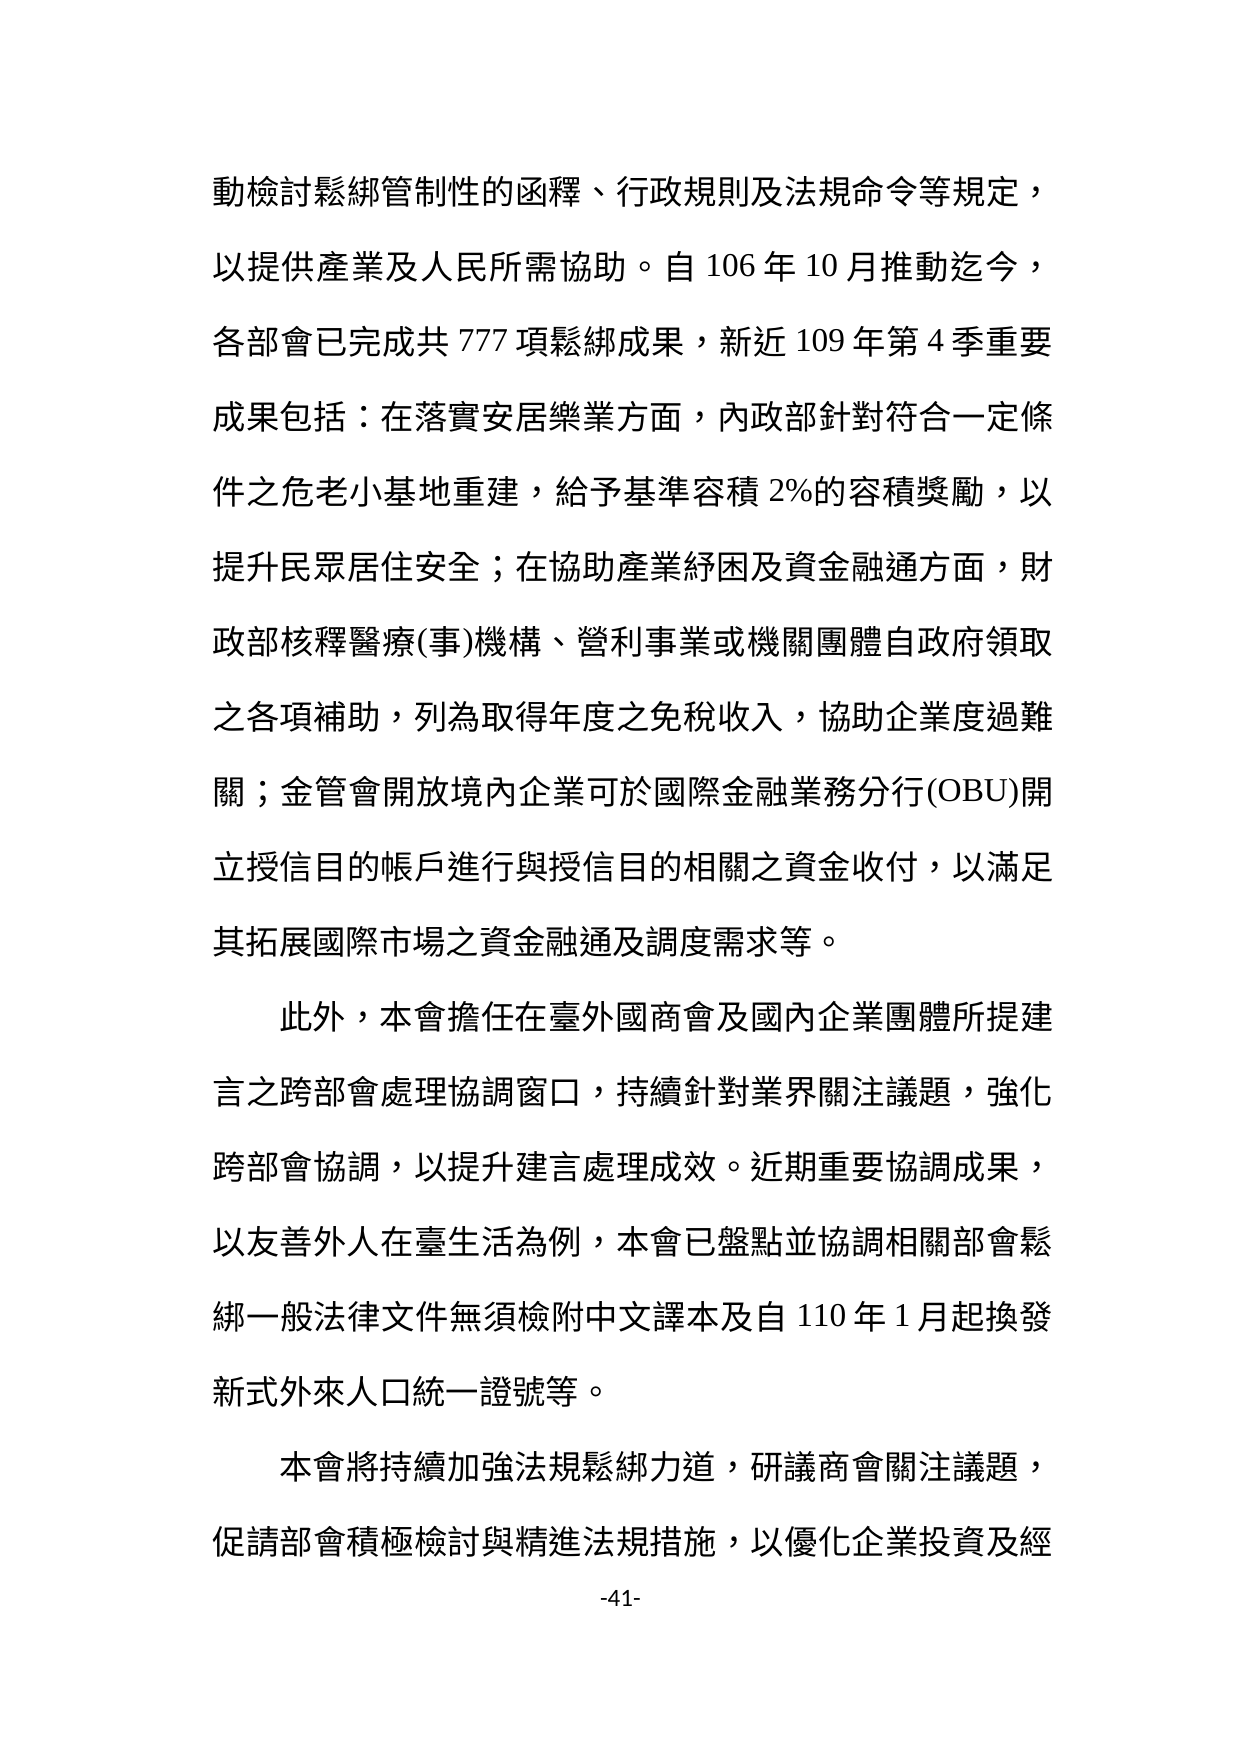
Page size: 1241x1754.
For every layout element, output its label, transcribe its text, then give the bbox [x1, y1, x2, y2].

text 本會將持續加強法規鬆綁力道，研議商會關注議題，促請部會積極檢討與精進法規措施，以優化企業投資及經 [212, 1427, 1053, 1577]
text 此外，本會擔任在臺外國商會及國內企業團體所提建言之跨部會處理協調窗口，持續針對業界關注議題，強化跨部會協調，以提升建言處理成效。近期重要協調成果，以友善外人在臺生活為例，本會已盤點並協調相關部會鬆綁一般法律文件無須檢附中文譯本及自110年1月起換發新式外來人口統一證號等。 [212, 977, 1053, 1427]
text 動檢討鬆綁管制性的函釋、行政規則及法規命令等規定，以提供產業及人民所需協助。自106年10月推動迄今，各部會已完成共777項鬆綁成果，新近109年第4季重要成果包括：在落實安居樂業方面，內政部針對符合一定條件之危老小基地重建，給予基準容積2%的容積獎勵，以提升民眾居住安全；在協助產業紓困及資金融通方面，財政部核釋醫療(事)機構、營利事業或機關團體自政府領取之各項補助，列為取得年度之免稅收入，協助企業度過難關；金管會開放境內企業可於國際金融業務分行(OBU)開立授信目的帳戶進行與授信目的相關之資金收付，以滿足其拓展國際市場之資金融通及調度需求等。 [212, 152, 1053, 977]
